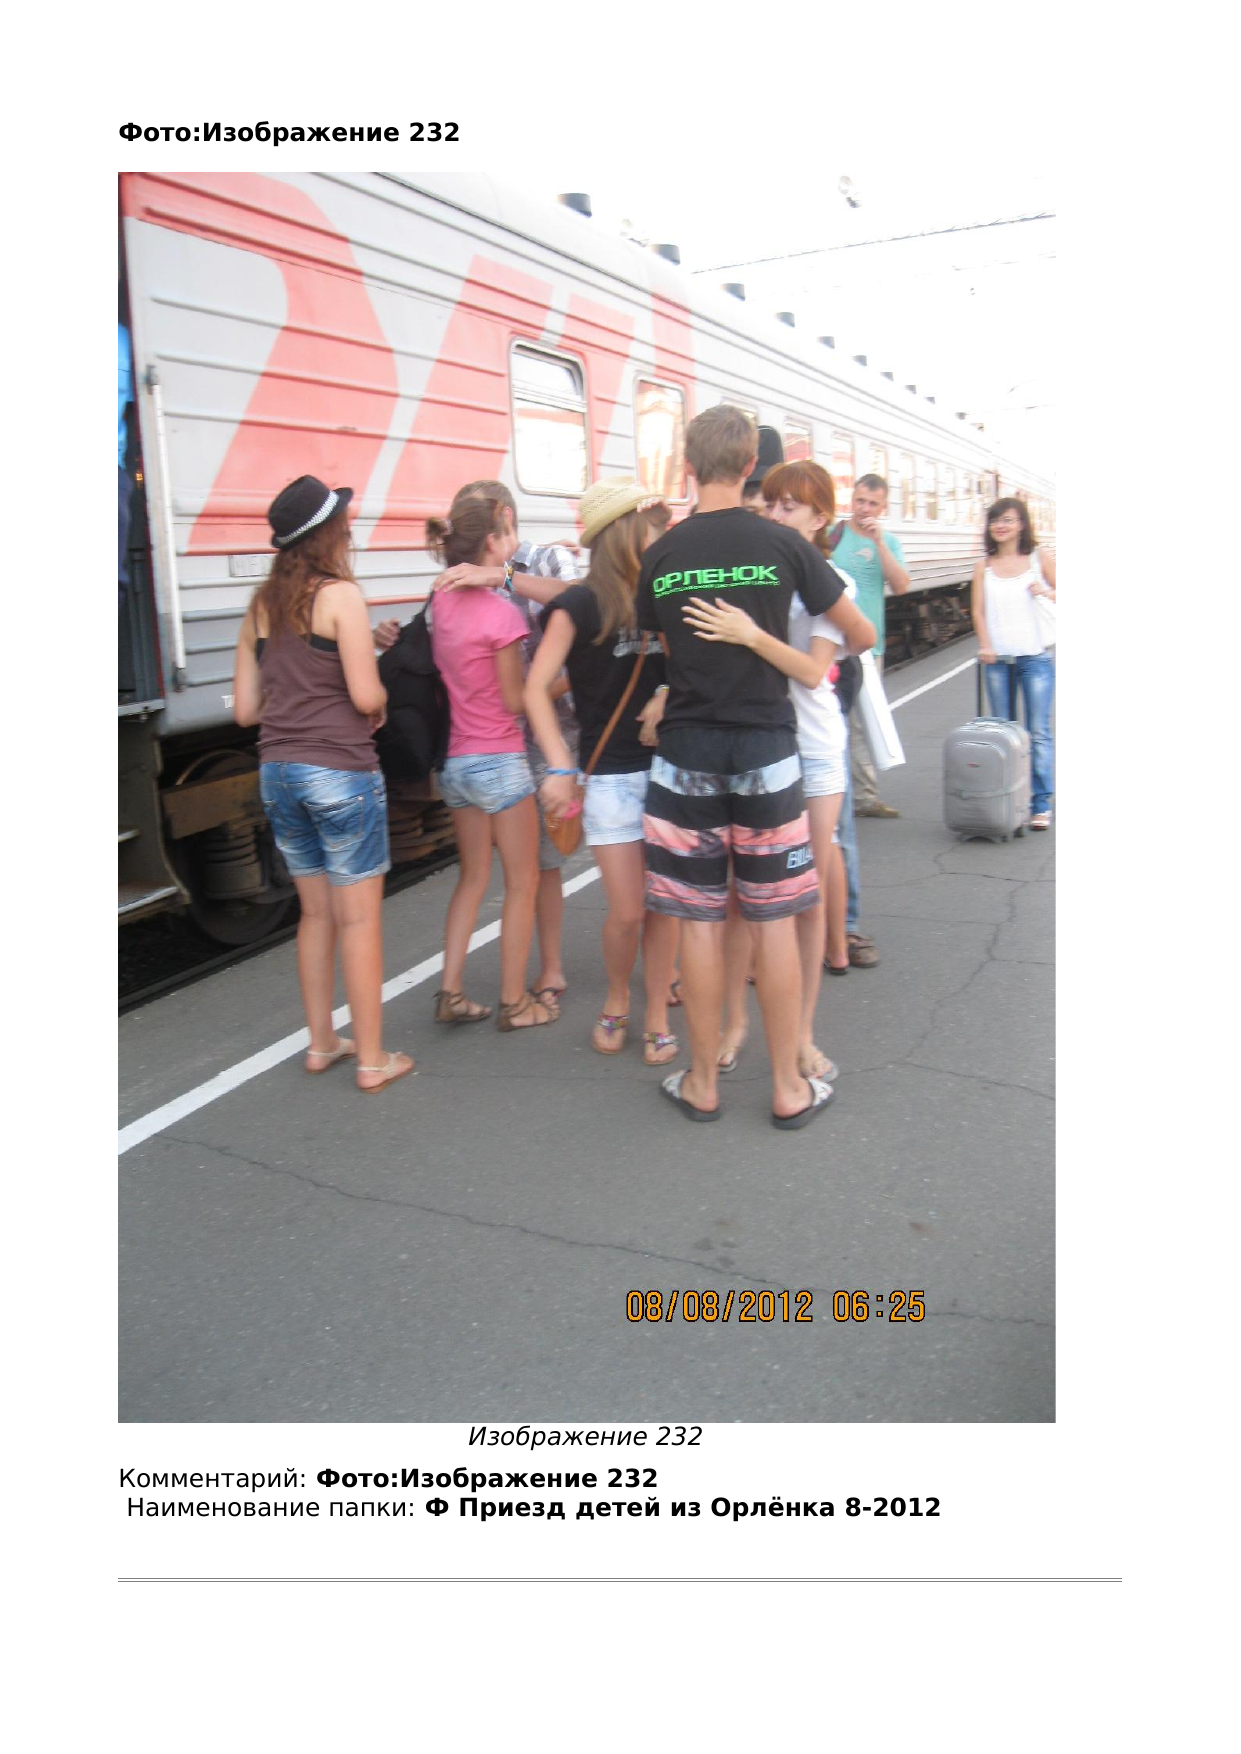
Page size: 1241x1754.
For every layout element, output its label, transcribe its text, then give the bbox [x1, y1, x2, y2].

picture [118, 172, 1056, 1423]
text Комментарий: Фото:Изображение 232 Наименование папки: Ф Приезд детей из Орлёнка 8-2012 [118, 1464, 1122, 1551]
text Изображение 232 [118, 1423, 1056, 1451]
subtitle Фото:Изображение 232 [118, 118, 1122, 147]
